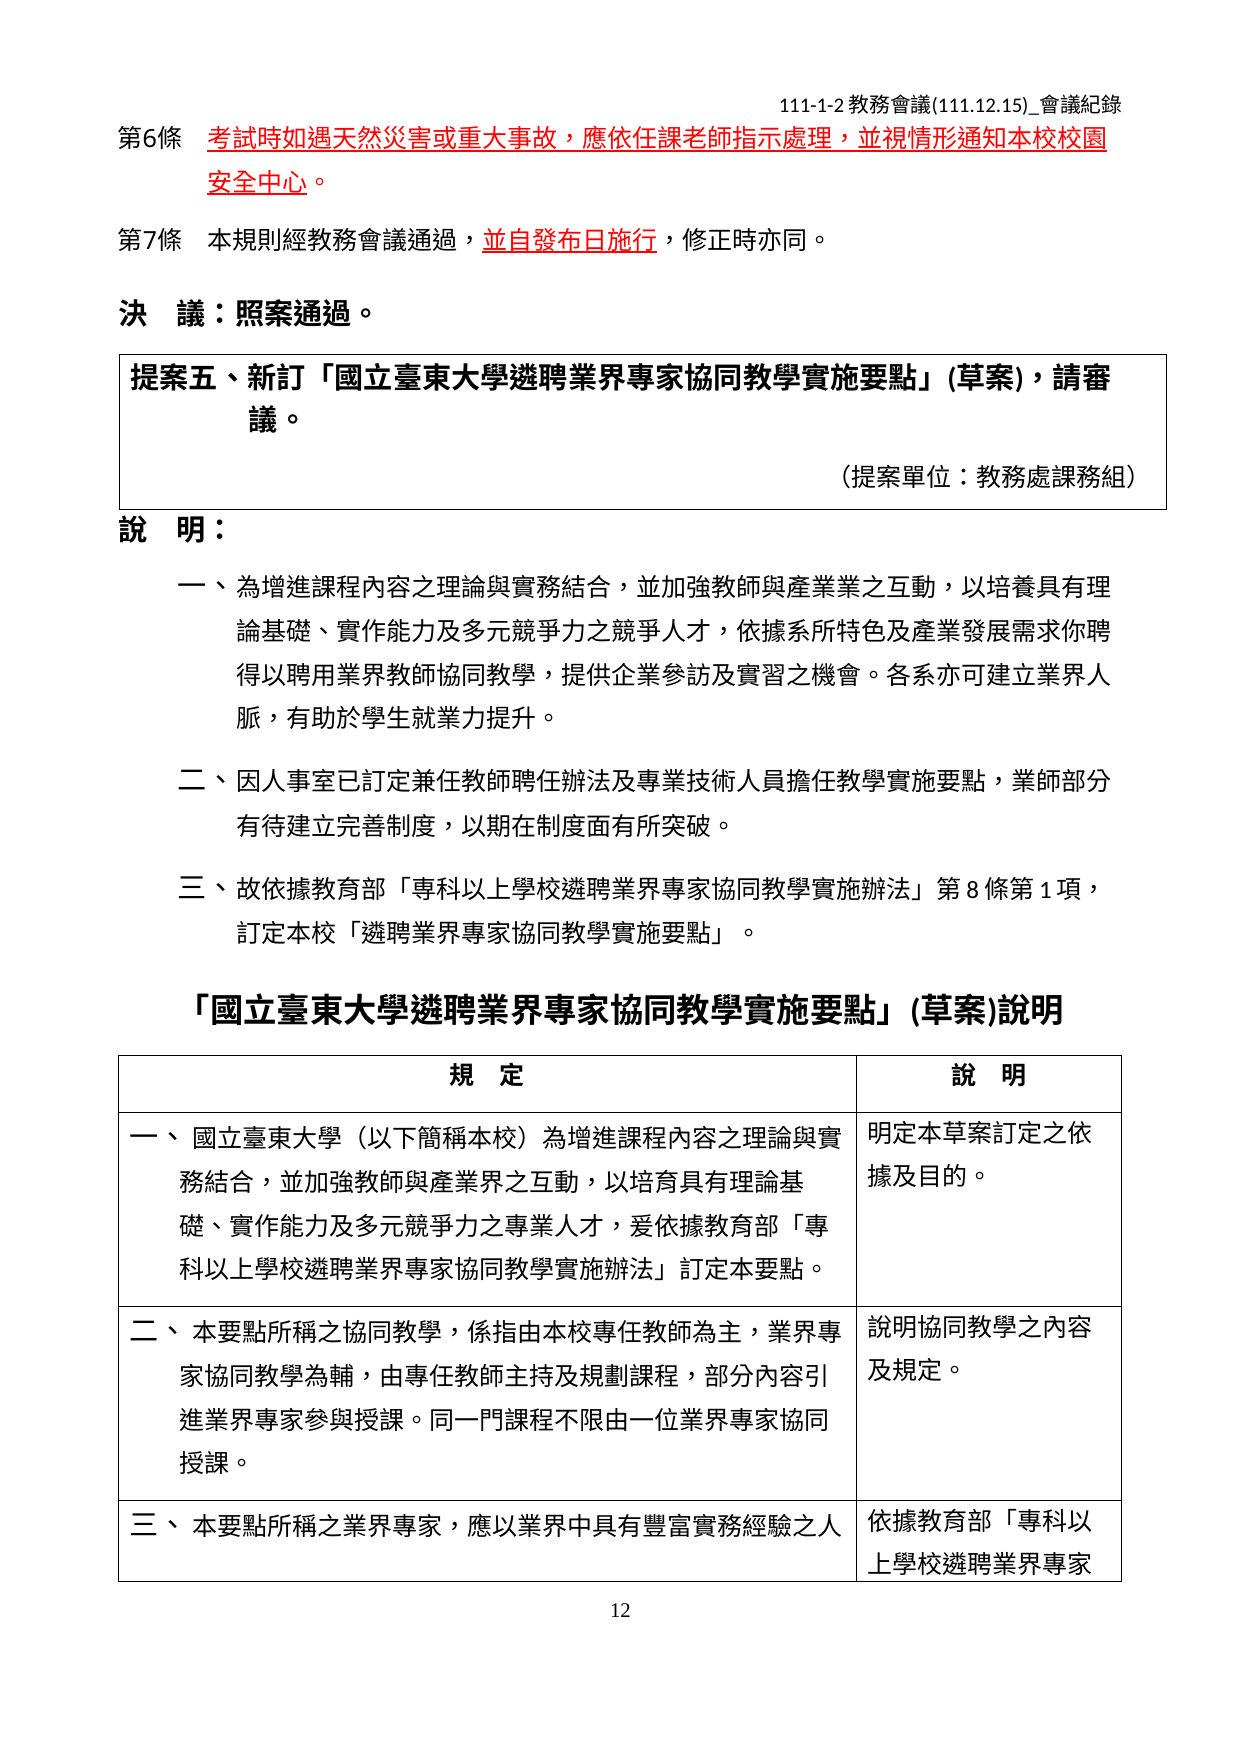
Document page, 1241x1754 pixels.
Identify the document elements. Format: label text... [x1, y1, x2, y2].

list 因人事室已訂定兼任教師聘任辦法及專業技術人員擔任教學實施要點，業師部分有待建立完善制度，以期在制度面有所突破。 [177, 757, 1122, 842]
list 考試時如遇天然災害或重大事故，應依任課老師指示處理，並視情形通知本校校園安全中心。 [117, 119, 1122, 198]
table_header 提案五、新訂「國立臺東大學遴聘業界專家協同教學實施要點」(草案)，請審議。 （提案單位：教務處課務組） [120, 355, 1166, 509]
text 「國立臺東大學遴聘業界專家協同教學實施要點」(草案)說明 [118, 984, 1122, 1032]
table_cell 明定本草案訂定之依據及目的。 [857, 1113, 1121, 1306]
table_cell 依據教育部「專科以上學校遴聘業界專家 [857, 1501, 1121, 1581]
text 決 議：照案通過。 [118, 291, 1122, 333]
table_header 規 定 [119, 1056, 856, 1112]
table_cell 本要點所稱之業界專家，應以業界中具有豐富實務經驗之人 [119, 1501, 856, 1581]
list 為增進課程內容之理論與實務結合，並加強教師與產業業之互動，以培養具有理論基礎、實作能力及多元競爭力之競爭人才，依據系所特色及產業發展需求你聘得以聘用業界教師協同教學，提供企業參訪及實習之機會。各系亦可建立業界人脈，有助於學生就業力提升。 [177, 562, 1122, 735]
table_header 說 明 [857, 1056, 1121, 1112]
list 本規則經教務會議通過，並自發布日施行，修正時亦同。 [117, 220, 1122, 257]
list 故依據教育部「専科以上學校遴聘業界專家協同教學實施辦法」第8條第1項，訂定本校「遴聘業界專家協同教學實施要點」。 [177, 864, 1122, 950]
table_cell 本要點所稱之協同教學，係指由本校專任教師為主，業界專家協同教學為輔，由專任教師主持及規劃課程，部分內容引進業界專家參與授課。同一門課程不限由一位業界專家協同授課。 [119, 1307, 856, 1500]
table_cell 說明協同教學之內容及規定。 [857, 1307, 1121, 1500]
table_cell 國立臺東大學（以下簡稱本校）為增進課程內容之理論與實務結合，並加強教師與產業界之互動，以培育具有理論基礎、實作能力及多元競爭力之專業人才，爰依據教育部「專科以上學校遴聘業界專家協同教學實施辦法」訂定本要點。 [119, 1113, 856, 1306]
text 說 明： [118, 510, 1122, 548]
